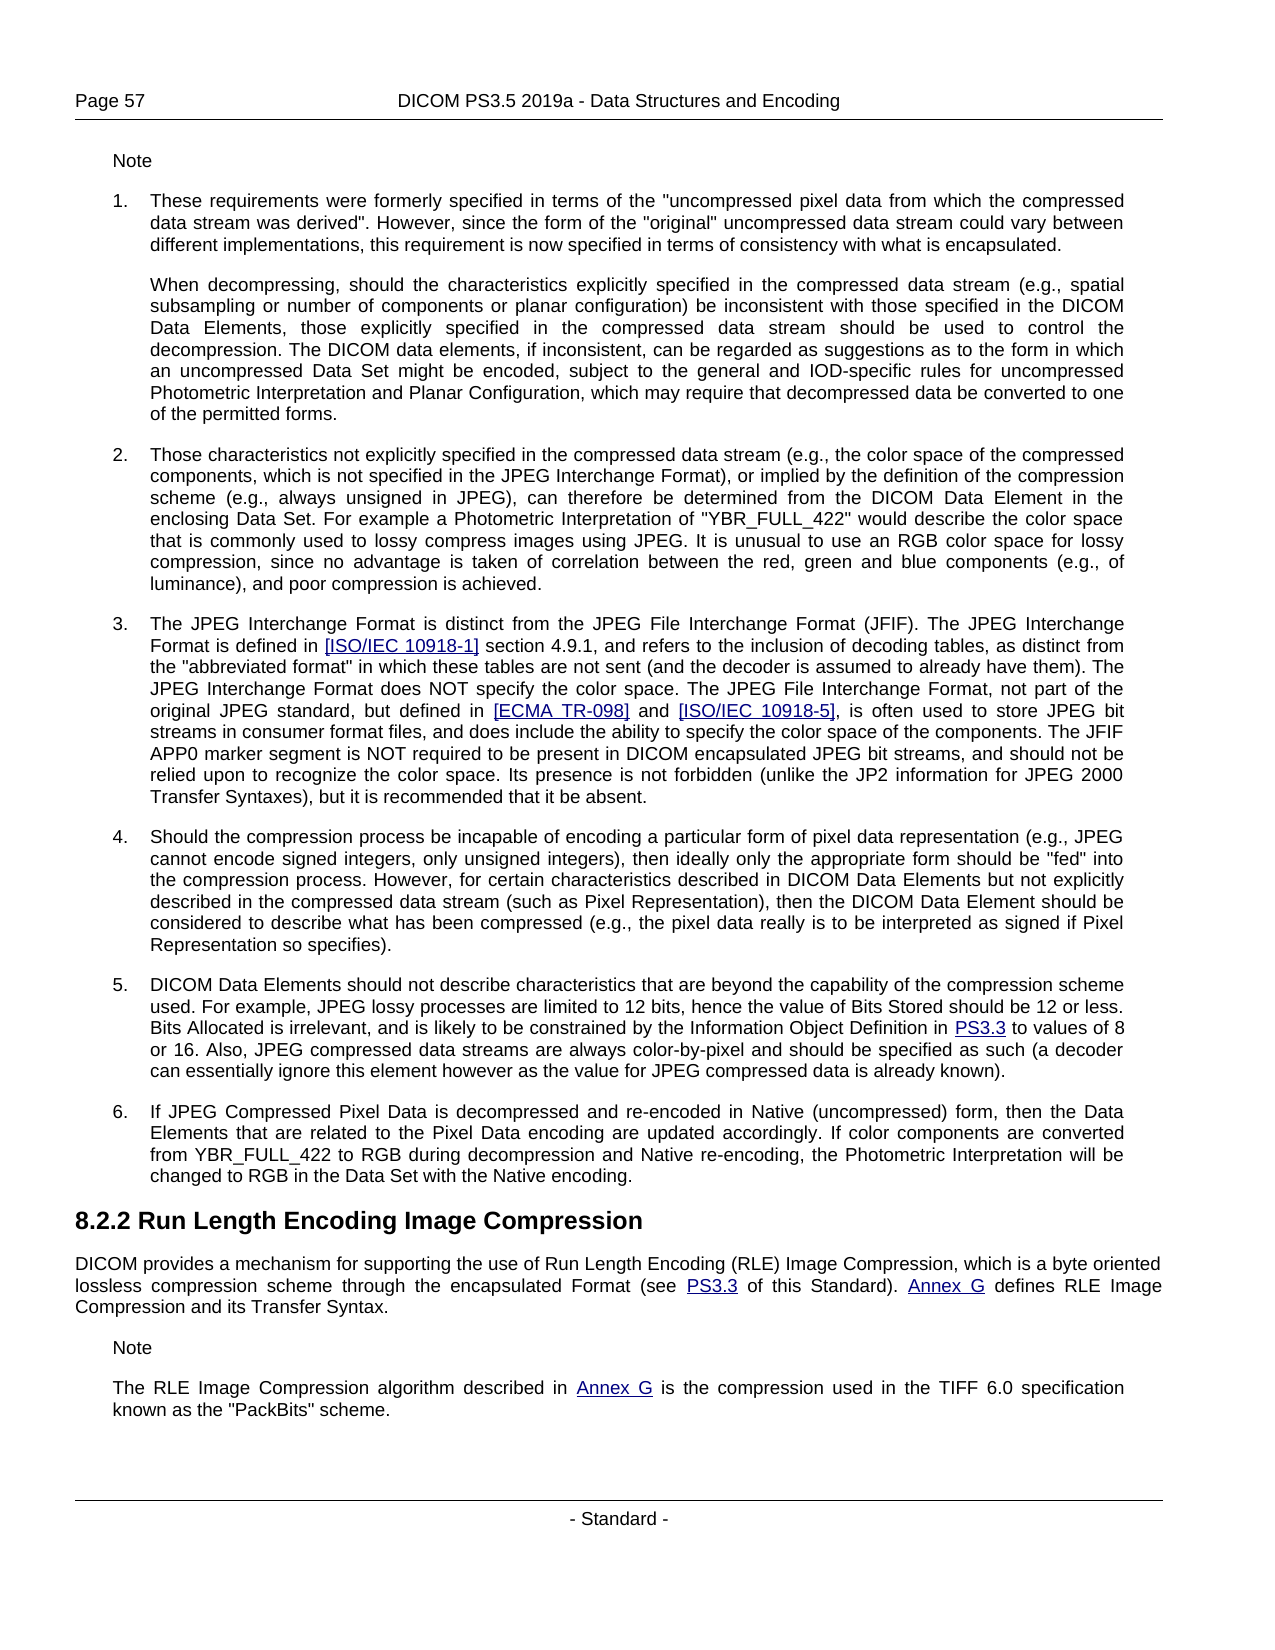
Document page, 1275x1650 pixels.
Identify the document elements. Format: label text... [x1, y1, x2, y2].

list If JPEG Compressed Pixel Data is decompressed and re-encoded in Native (uncompressed) form, then the Data Elements that are related to the Pixel Data encoding are updated accordingly. If color components are converted from YBR_FULL_422 to RGB during decompression and Native re-encoding, the Photometric Interpretation will be changed to RGB in the Data Set with the Native encoding. [112, 1101, 1125, 1187]
list Should the compression process be incapable of encoding a particular form of pixel data representation (e.g., JPEG cannot encode signed integers, only unsigned integers), then ideally only the appropriate form should be "fed" into the compression process. However, for certain characteristics described in DICOM Data Elements but not explicitly described in the compressed data stream (such as Pixel Representation), then the DICOM Data Element should be considered to describe what has been compressed (e.g., the pixel data really is to be interpreted as signed if Pixel Representation so specifies). [112, 826, 1125, 955]
list These requirements were formerly specified in terms of the "uncompressed pixel data from which the compressed data stream was derived". However, since the form of the "original" uncompressed data stream could vary between different implementations, this requirement is now specified in terms of consistency with what is encapsulated. [112, 190, 1125, 255]
text Note [112, 1337, 1125, 1358]
list Those characteristics not explicitly specified in the compressed data stream (e.g., the color space of the compressed components, which is not specified in the JPEG Interchange Format), or implied by the definition of the compression scheme (e.g., always unsigned in JPEG), can therefore be determined from the DICOM Data Element in the enclosing Data Set. For example a Photometric Interpretation of "YBR_FULL_422" would describe the color space that is commonly used to lossy compress images using JPEG. It is unusual to use an RGB color space for lossy compression, since no advantage is taken of correlation between the red, green and blue components (e.g., of luminance), and poor compression is achieved. [112, 443, 1125, 594]
list DICOM Data Elements should not describe characteristics that are beyond the capability of the compression scheme used. For example, JPEG lossy processes are limited to 12 bits, hence the value of Bits Stored should be 12 or less. Bits Allocated is irrelevant, and is likely to be constrained by the Information Object Definition in PS3.3 to values of 8 or 16. Also, JPEG compressed data streams are always color-by-pixel and should be specified as such (a decoder can essentially ignore this element however as the value for JPEG compressed data is already known). [112, 974, 1125, 1082]
list When decompressing, should the characteristics explicitly specified in the compressed data stream (e.g., spatial subsampling or number of components or planar configuration) be inconsistent with those specified in the DICOM Data Elements, those explicitly specified in the compressed data stream should be used to control the decompression. The DICOM data elements, if inconsistent, can be regarded as suggestions as to the form in which an uncompressed Data Set might be encoded, subject to the general and IOD-specific rules for uncompressed Photometric Interpretation and Planar Configuration, which may require that decompressed data be converted to one of the permitted forms. [112, 274, 1125, 425]
text 8.2.2 Run Length Encoding Image Compression [75, 1206, 1162, 1234]
text DICOM provides a mechanism for supporting the use of Run Length Encoding (RLE) Image Compression, which is a byte oriented lossless compression scheme through the encapsulated Format (see PS3.3 of this Standard). Annex G defines RLE Image Compression and its Transfer Syntax. [75, 1253, 1162, 1318]
text Note [112, 150, 1125, 172]
list The JPEG Interchange Format is distinct from the JPEG File Interchange Format (JFIF). The JPEG Interchange Format is defined in [ISO/IEC 10918-1] section 4.9.1, and refers to the inclusion of decoding tables, as distinct from the "abbreviated format" in which these tables are not sent (and the decoder is assumed to already have them). The JPEG Interchange Format does NOT specify the color space. The JPEG File Interchange Format, not part of the original JPEG standard, but defined in [ECMA TR-098] and [ISO/IEC 10918-5], is often used to store JPEG bit streams in consumer format files, and does include the ability to specify the color space of the components. The JFIF APP0 marker segment is NOT required to be present in DICOM encapsulated JPEG bit streams, and should not be relied upon to recognize the color space. Its presence is not forbidden (unlike the JP2 information for JPEG 2000 Transfer Syntaxes), but it is recommended that it be absent. [112, 613, 1125, 807]
text The RLE Image Compression algorithm described in Annex G is the compression used in the TIFF 6.0 specification known as the "PackBits" scheme. [112, 1377, 1125, 1420]
